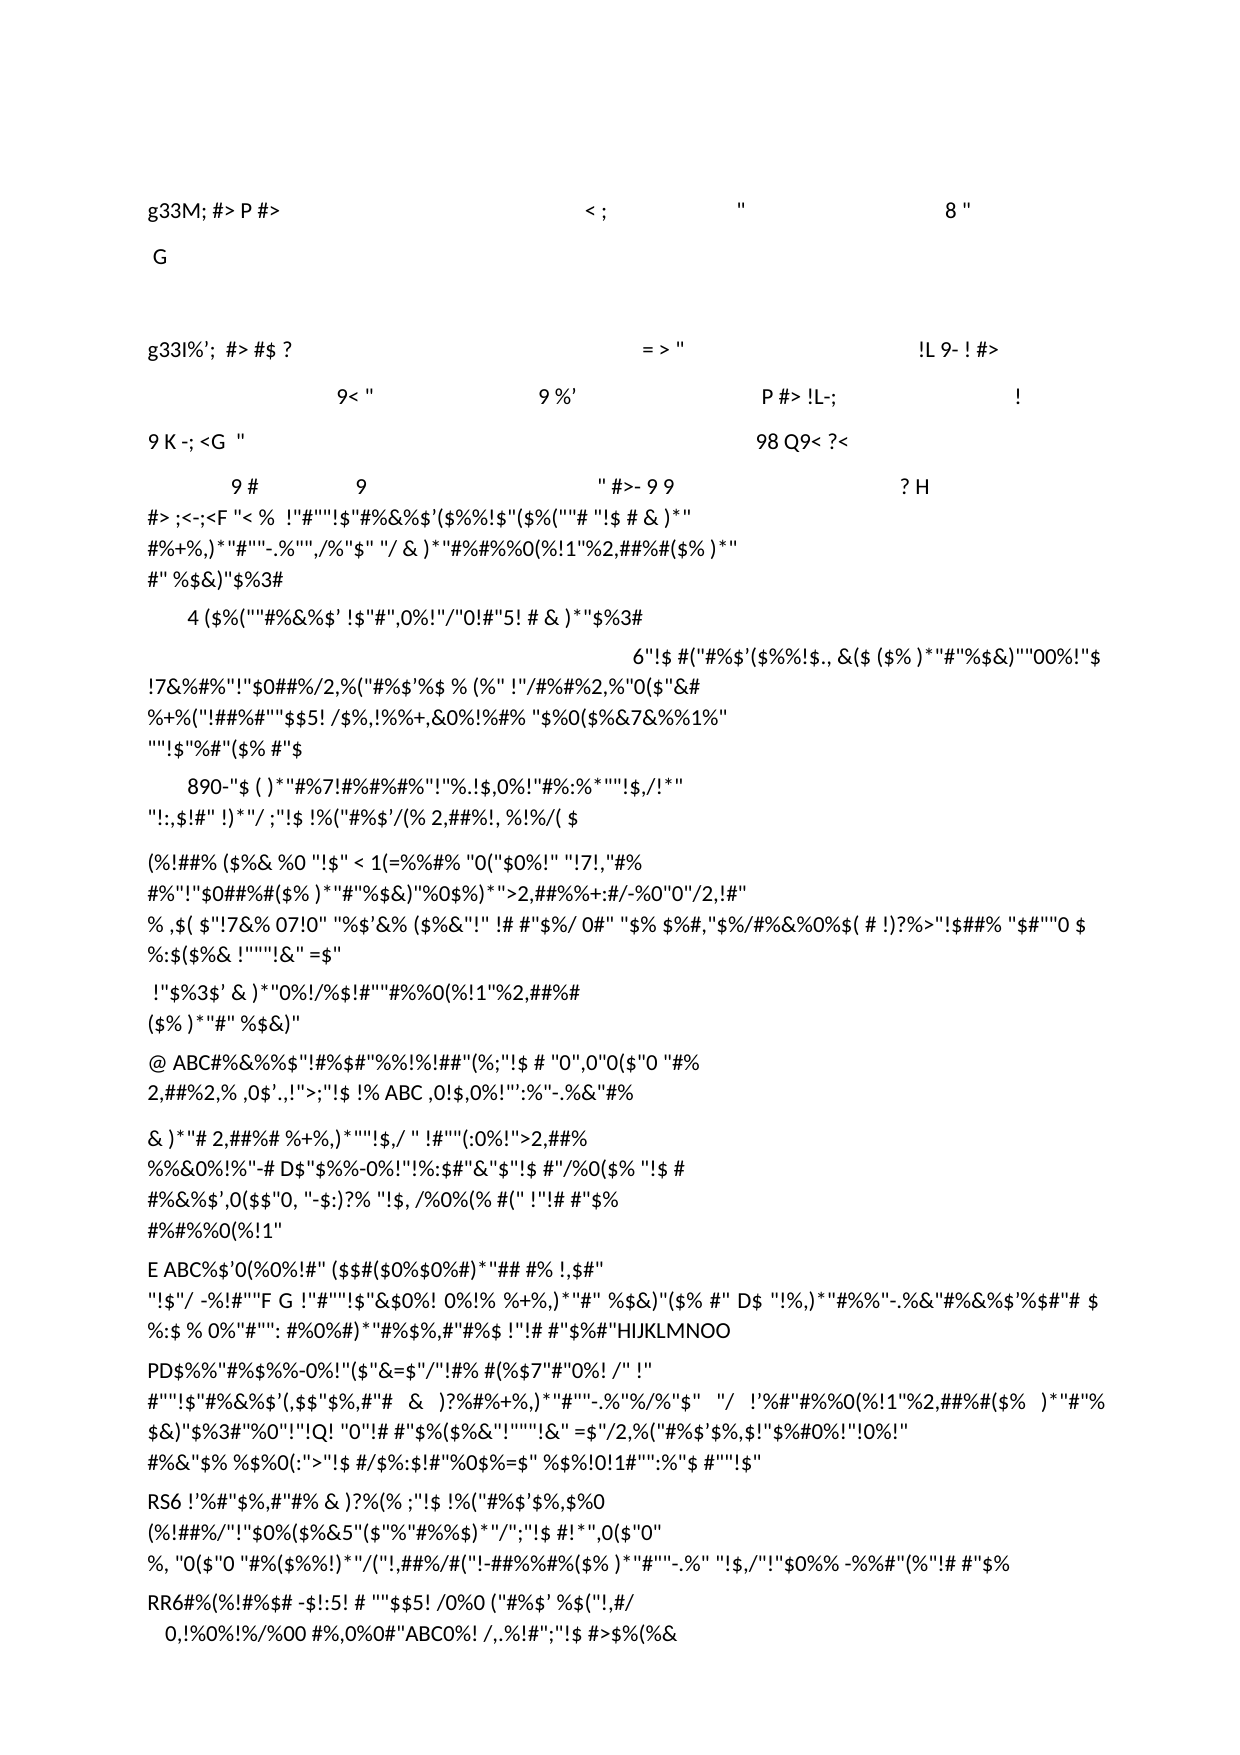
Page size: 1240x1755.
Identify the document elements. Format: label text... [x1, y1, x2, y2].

text 9 K -; <G " 98 Q9< ?< [147, 427, 1119, 455]
text 890-"$ ( )*"#%7!#%#%#%"!"%.!$,0%!"#%:%*""!$,/!*" [187, 772, 1114, 800]
text E ABC%$’0(%0%!#" ($$#($0%$0%#)*"## #% !,$#" [147, 1255, 1114, 1283]
text 2,##%2,% ,0$’.,!">;"!$ !% ABC ,0!$,0%!"’:%"-.%&"#% [147, 1078, 1114, 1107]
text #" %$&)"$%3# [147, 565, 1114, 593]
text RS6 !’%#"$%,#"#% & )?%(% ;"!$ !%("#%$’$%,$%0 [147, 1487, 1114, 1516]
text RR6#%(%!#%$# -$!:5! # ""$$5! /0%0 ("#%$’ %$("!,#/ [147, 1588, 1114, 1617]
text @ ABC#%&%%$"!#%$#"%%!%!##"(%;"!$ # "0",0"0($"0 "#% [147, 1048, 1114, 1076]
text !"$%3$’ & )*"0%!/%$!#""#%%0(%!1"%2,##%# [147, 978, 1114, 1006]
text % ,$( $"!7&% 07!0" "%$’&% ($%&"!" !# #"$%/ 0#" "$% $%#,"$%/#%&%0%$( # !)?%>"!$##% "$#""0 $%:$($%& !"""!&" =$" [147, 910, 1089, 968]
text "!$"/ -%!#""F G !"#""!$"&$0%! 0%!% %+%,)*"#" %$&)"($% #" D$ "!%,)*"#%%"-.%&"#%&%$’%$#"# $%:$ % 0%"#"": #%0%#)*"#%$%,#"#%$ !"!# #"$%#"HIJKLMNOO [147, 1286, 1100, 1344]
text G [147, 242, 1119, 271]
text #""!$"#%&%$’(,$$"$%,#"# & )?%#%+%,)*"#""-.%"%/%"$" "/ !’%#"#%%0(%!1"%2,##%#($% )*"#"%$&)"$%3#"%0"!"!Q! "0"!# #"$%($%&"!"""!&" =$"/2,%("#%$’$%,$!"$%#0%!"!0%!" [147, 1387, 1107, 1445]
text 4 ($%(""#%&%$’ !$"#",0%!"/"0!#"5! # & )*"$%3# [187, 603, 1114, 631]
text 9< " 9 %’ P #> !L-; ! [147, 382, 1119, 410]
text #%"!"$0##%#($% )*"#"%$&)"%0$%)*">2,##%%+:#/-%0"0"/2,!#" [147, 879, 1114, 907]
text "!:,$!#" !)*"/ ;"!$ !%("#%$’/(% 2,##%!, %!%/( $ [147, 803, 1114, 831]
text #%&%$’,0($$"0, "-$:)?% "!$, /%0%(% #(" !"!# #"$% [147, 1185, 1114, 1213]
text #> ;<-;<F "< % !"#""!$"#%&%$’($%%!$"($%(""# "!$ # & )*" [147, 503, 1114, 531]
text %, "0($"0 "#%($%%!)*"/("!,##%/#("!-##%%#%($% )*"#""-.%" "!$,/"!"$0%% -%%#"(%"!# #"$% [147, 1549, 1114, 1577]
text 9 # 9 " #>- 9 9 ? H [147, 472, 1119, 500]
text g33M; #> P #> < ; " 8 " [147, 196, 1119, 224]
text g33I%’; #> #$ ? = > " !L 9- ! #> [147, 336, 1119, 364]
text !7&%#%"!"$0##%/2,%("#%$’%$ % (%" !"/#%#%2,%"0($"&# [147, 672, 1114, 700]
text 0,!%0%!%/%00 #%,0%0#"ABC0%! /,.%!#";"!$ #>$%(%& [165, 1619, 1114, 1647]
text #%+%,)*"#""-.%"",/%"$" "/ & )*"#%#%%0(%!1"%2,##%#($% )*" [147, 534, 1114, 562]
text ($% )*"#" %$&)" [147, 1009, 1114, 1037]
text 6"!$ #("#%$’($%%!$., &($ ($% )*"#"%$&)""00%!"$ [148, 642, 1102, 670]
text (%!##%/"!"$0%($%&5"($"%"#%%$)*"/";"!$ #!*",0($"0" [147, 1518, 1114, 1546]
text %%&0%!%"-# D$"$%%-0%!"!%:$#"&"$"!$ #"/%0($% "!$ # [147, 1154, 1114, 1183]
text PD$%%"#%$%%-0%!"($"&=$"/"!#% #(%$7"#"0%! /" !" [147, 1356, 1114, 1384]
text ""!$"%#"($% #"$ [147, 734, 1114, 762]
text #%#%%0(%!1" [147, 1216, 1114, 1244]
text (%!##% ($%& %0 "!$" < 1(=%%#% "0("$0%!" "!7!,"#% [147, 848, 1114, 876]
text #%&"$% %$%0(:">"!$ #/$%:$!#"%0$%=$" %$%!0!1#"":%"$ #""!$" [147, 1448, 1114, 1476]
text %+%("!##%#""$$5! /$%,!%%+,&0%!%#% "$%0($%&7&%%1%" [147, 703, 1114, 731]
text & )*"# 2,##%# %+%,)*""!$,/ " !#""(:0%!">2,##% [147, 1124, 1114, 1152]
